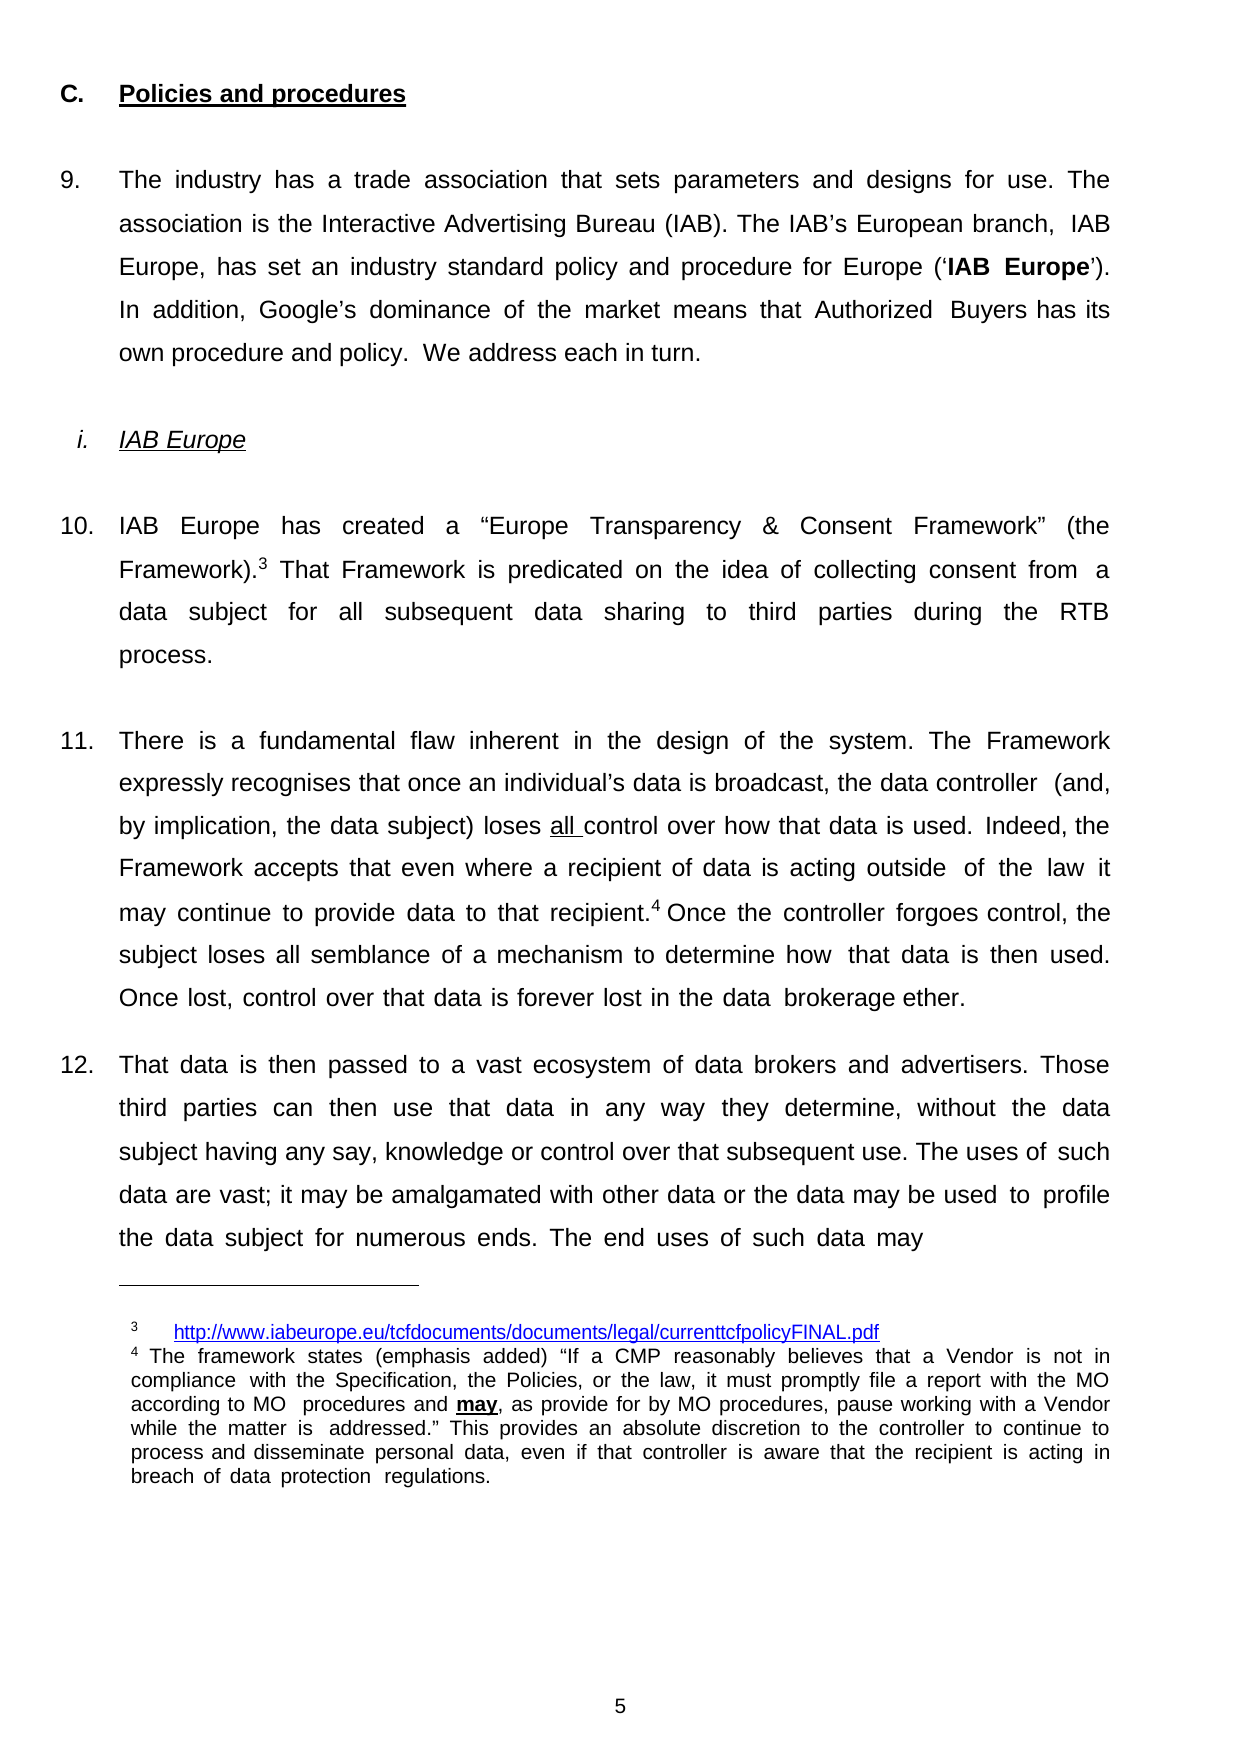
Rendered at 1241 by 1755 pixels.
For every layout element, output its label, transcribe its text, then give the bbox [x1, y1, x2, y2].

list The industry has a trade association that sets parameters and designs for use. The association is the Interactive Advertising Bureau (IAB). The IAB’s European branch, IAB Europe, has set an industry standard policy and procedure for Europe (‘IAB Europe’). In addition, Google’s dominance of the market means that Authorized Buyers has its own procedure and policy. We address each in turn. [60, 165, 1111, 367]
list That data is then passed to a vast ecosystem of data brokers and advertisers. Those third parties can then use that data in any way they determine, without the data subject having any say, knowledge or control over that subsequent use. The uses of such data are vast; it may be amalgamated with other data or the data may be used to profile the data subject for numerous ends. The end uses of such data may [60, 1050, 1111, 1252]
list IAB Europe [77, 425, 1122, 453]
text 3 http://www.iabeurope.eu/tcfdocuments/documents/legal/currenttcfpolicyFINAL.pdf [131, 1319, 1122, 1343]
list Policies and procedures [60, 79, 1122, 108]
list There is a fundamental flaw inherent in the design of the system. The Framework expressly recognises that once an individual’s data is broadcast, the data controller (and, by implication, the data subject) loses all control over how that data is used. Indeed, the Framework accepts that even where a recipient of data is acting outside of the law it may continue to provide data to that recipient.4 Once the controller forgoes control, the subject loses all semblance of a mechanism to determine how that data is then used. Once lost, control over that data is forever lost in the data brokerage ether. [60, 726, 1111, 1012]
text 4 The framework states (emphasis added) “If a CMP reasonably believes that a Vendor is not in compliance with the Specification, the Policies, or the law, it must promptly file a report with the MO according to MO procedures and may, as provide for by MO procedures, pause working with a Vendor while the matter is addressed.” This provides an absolute discretion to the controller to continue to process and disseminate personal data, even if that controller is aware that the recipient is acting in breach of data protection regulations. [131, 1343, 1110, 1488]
list IAB Europe has created a “Europe Transparency & Consent Framework” (the Framework).3 That Framework is predicated on the idea of collecting consent from a data subject for all subsequent data sharing to third parties during the RTB process. [60, 511, 1110, 668]
